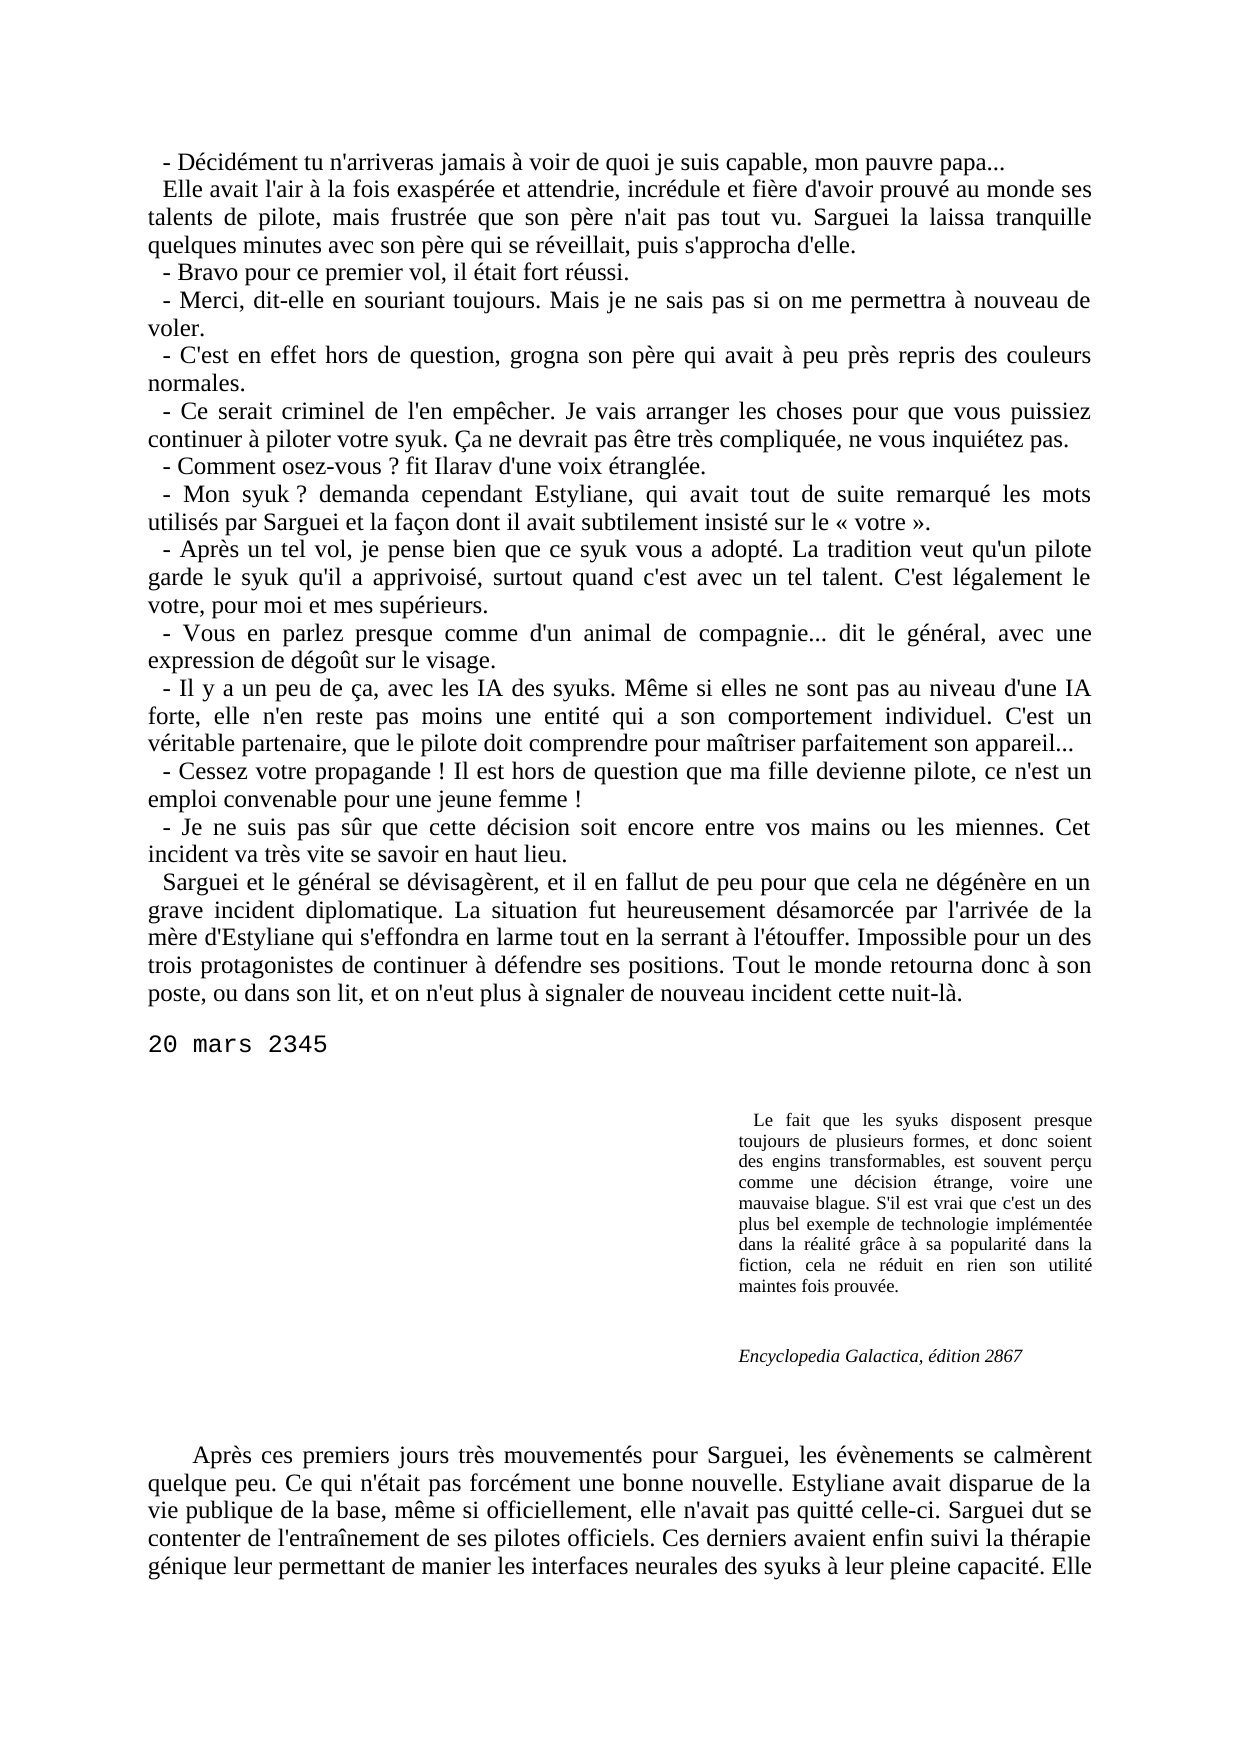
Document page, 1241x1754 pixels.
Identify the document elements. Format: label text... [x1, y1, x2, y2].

text Le fait que les syuks disposent presque toujours de plusieurs formes, et donc soient des engins transformables, est souvent perçu comme une décision étrange, voire une mauvaise blague. S'il est vrai que c'est un des plus bel exemple de technologie implémentée dans la réalité grâce à sa popularité dans la fiction, cela ne réduit en rien son utilité maintes fois prouvée. [738, 1110, 1093, 1296]
text 20 mars 2345 [148, 1032, 1093, 1060]
text - Ce serait criminel de l'en empêcher. Je vais arranger les choses pour que vous puissiez continuer à piloter votre syuk. Ça ne devrait pas être très compliquée, ne vous inquiétez pas. [148, 397, 1093, 452]
text - Vous en parlez presque comme d'un animal de compagnie... dit le général, avec une expression de dégoût sur le visage. [148, 619, 1093, 674]
text - Il y a un peu de ça, avec les IA des syuks. Même si elles ne sont pas au niveau d'une IA forte, elle n'en reste pas moins une entité qui a son comportement individuel. C'est un véritable partenaire, que le pilote doit comprendre pour maîtriser parfaitement son appareil... [148, 674, 1093, 757]
text - Bravo pour ce premier vol, il était fort réussi. [148, 258, 1093, 286]
text - Cessez votre propagande ! Il est hors de question que ma fille devienne pilote, ce n'est un emploi convenable pour une jeune femme ! [148, 757, 1093, 813]
text Après ces premiers jours très mouvementés pour Sarguei, les évènements se calmèrent quelque peu. Ce qui n'était pas forcément une bonne nouvelle. Estyliane avait disparue de la vie publique de la base, même si officiellement, elle n'avait pas quitté celle-ci. Sarguei dut se contenter de l'entraînement de ses pilotes officiels. Ces derniers avaient enfin suivi la thérapie génique leur permettant de manier les interfaces neurales des syuks à leur pleine capacité. Elle [148, 1441, 1093, 1580]
text - Mon syuk ? demanda cependant Estyliane, qui avait tout de suite remarqué les mots utilisés par Sarguei et la façon dont il avait subtilement insisté sur le « votre ». [148, 480, 1093, 536]
text - Après un tel vol, je pense bien que ce syuk vous a adopté. La tradition veut qu'un pilote garde le syuk qu'il a apprivoisé, surtout quand c'est avec un tel talent. C'est légalement le votre, pour moi et mes supérieurs. [148, 536, 1093, 619]
text - Merci, dit-elle en souriant toujours. Mais je ne sais pas si on me permettra à nouveau de voler. [148, 286, 1093, 342]
text Sarguei et le général se dévisagèrent, et il en fallut de peu pour que cela ne dégénère en un grave incident diplomatique. La situation fut heureusement désamorcée par l'arrivée de la mère d'Estyliane qui s'effondra en larme tout en la serrant à l'étouffer. Impossible pour un des trois protagonistes de continuer à défendre ses positions. Tout le monde retourna donc à son poste, ou dans son lit, et on n'eut plus à signaler de nouveau incident cette nuit-là. [148, 868, 1093, 1007]
text - Décidément tu n'arriveras jamais à voir de quoi je suis capable, mon pauvre papa... [148, 148, 1093, 175]
text - Comment osez-vous ? fit Ilarav d'une voix étranglée. [148, 452, 1093, 480]
text Elle avait l'air à la fois exaspérée et attendrie, incrédule et fière d'avoir prouvé au monde ses talents de pilote, mais frustrée que son père n'ait pas tout vu. Sarguei la laissa tranquille quelques minutes avec son père qui se réveillait, puis s'approcha d'elle. [148, 175, 1093, 258]
text - Je ne suis pas sûr que cette décision soit encore entre vos mains ou les miennes. Cet incident va très vite se savoir en haut lieu. [148, 813, 1093, 868]
text Encyclopedia Galactica, édition 2867 [738, 1346, 1093, 1367]
text - C'est en effet hors de question, grogna son père qui avait à peu près repris des couleurs normales. [148, 342, 1093, 397]
